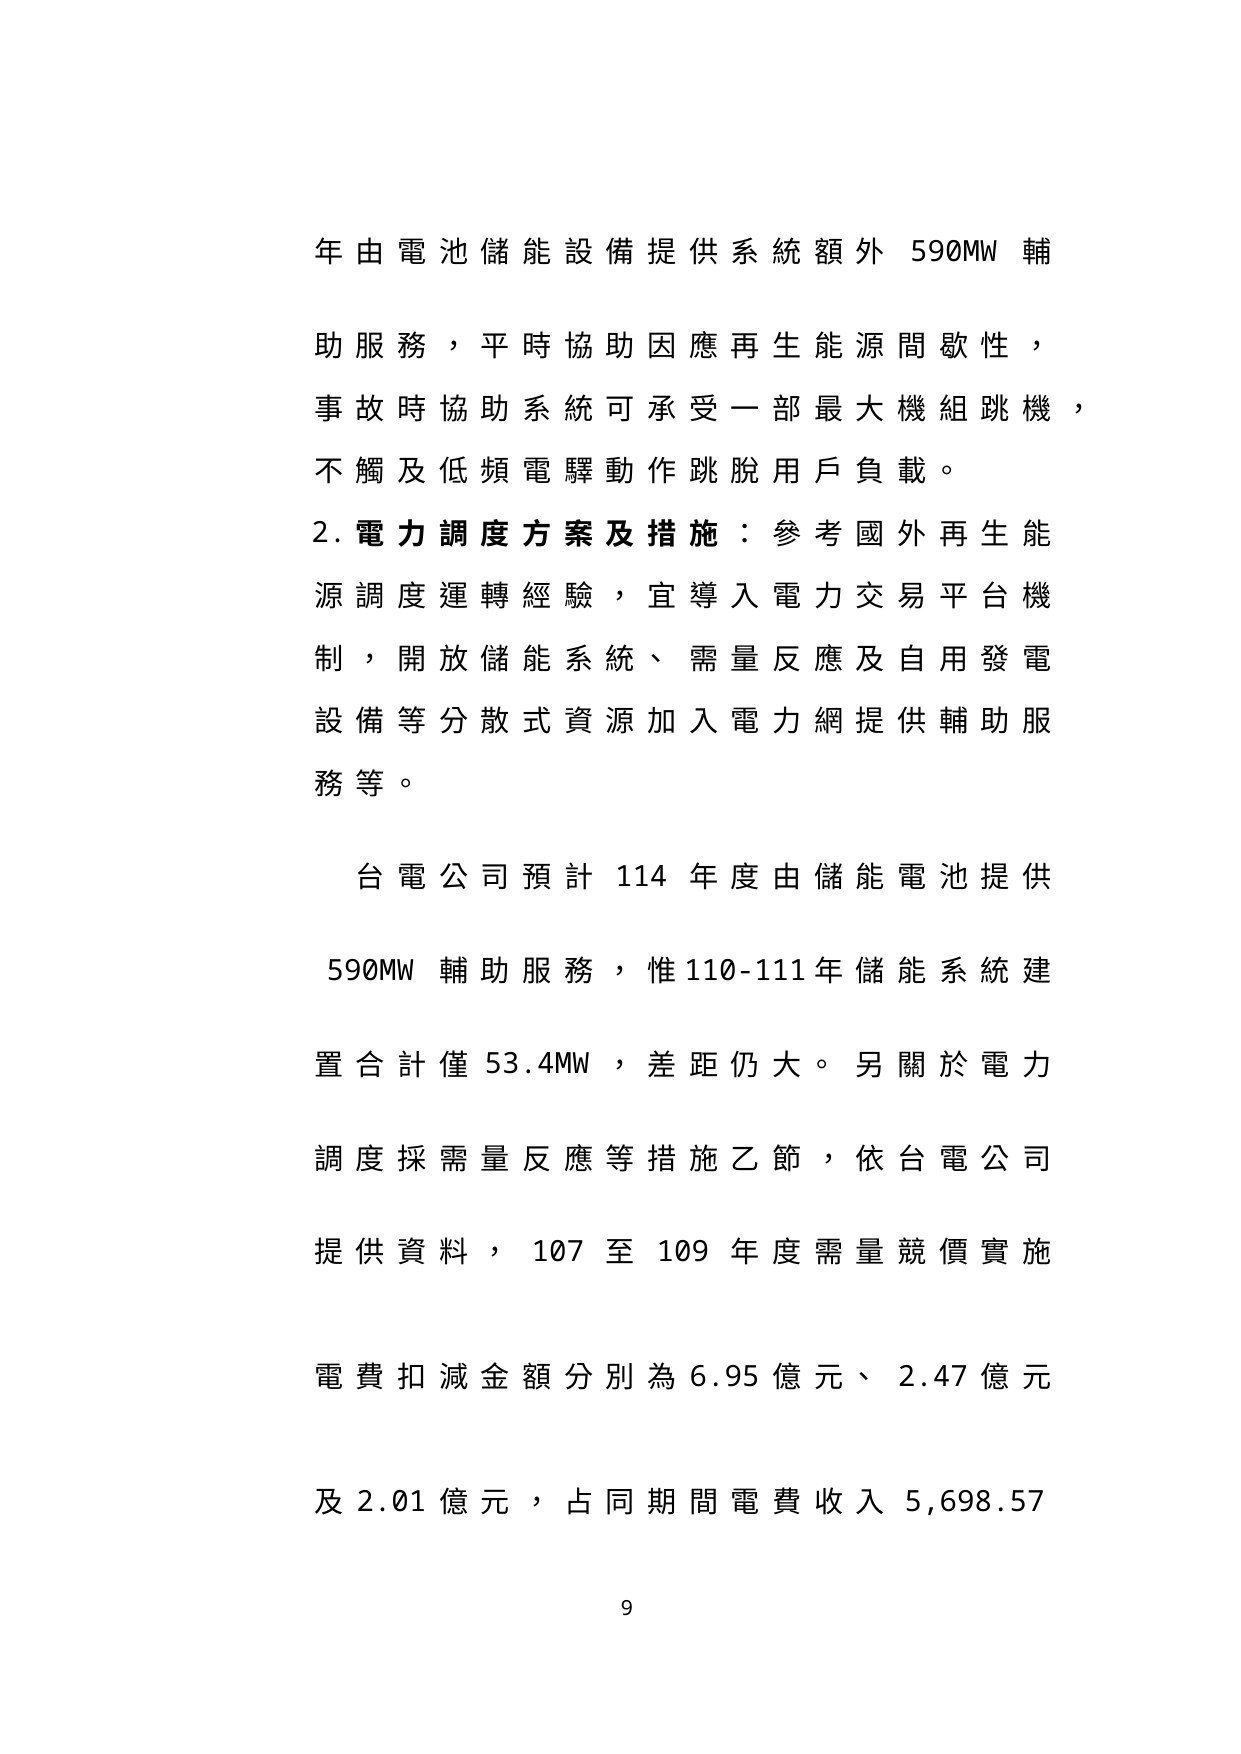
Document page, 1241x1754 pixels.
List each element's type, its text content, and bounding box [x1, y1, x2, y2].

text 1.儲能電池規劃：109年度完成示範場域(MW級)建置作業，110-111年規劃啟動東林變電所、台南鹽田光電站、路園變電所等儲能系統建置合計53.4MW。另預定114年由電池儲能設備提供系統額外590MW輔助服務，平時協助因應再生能源間歇性，事故時協助系統可承受一部最大機組跳機，不觸及低頻電驛動作跳脫用戶負載。 [271, 177, 1058, 490]
text 2.電力調度方案及措施：參考國外再生能源調度運轉經驗，宜導入電力交易平台機制，開放儲能系統、需量反應及自用發電設備等分散式資源加入電力網提供輔助服務等。 [271, 490, 1058, 802]
text 台電公司預計114年度由儲能電池提供590MW輔助服務，惟110-111年儲能系統建置合計僅53.4MW，差距仍大。另關於電力調度採需量反應等措施乙節，依台電公司提供資料，107至109年度需量競價實施電費扣減金額分別為6.95億元、2.47億元及2.01億元，占同期間電費收入5,698.57 [271, 802, 1058, 1552]
